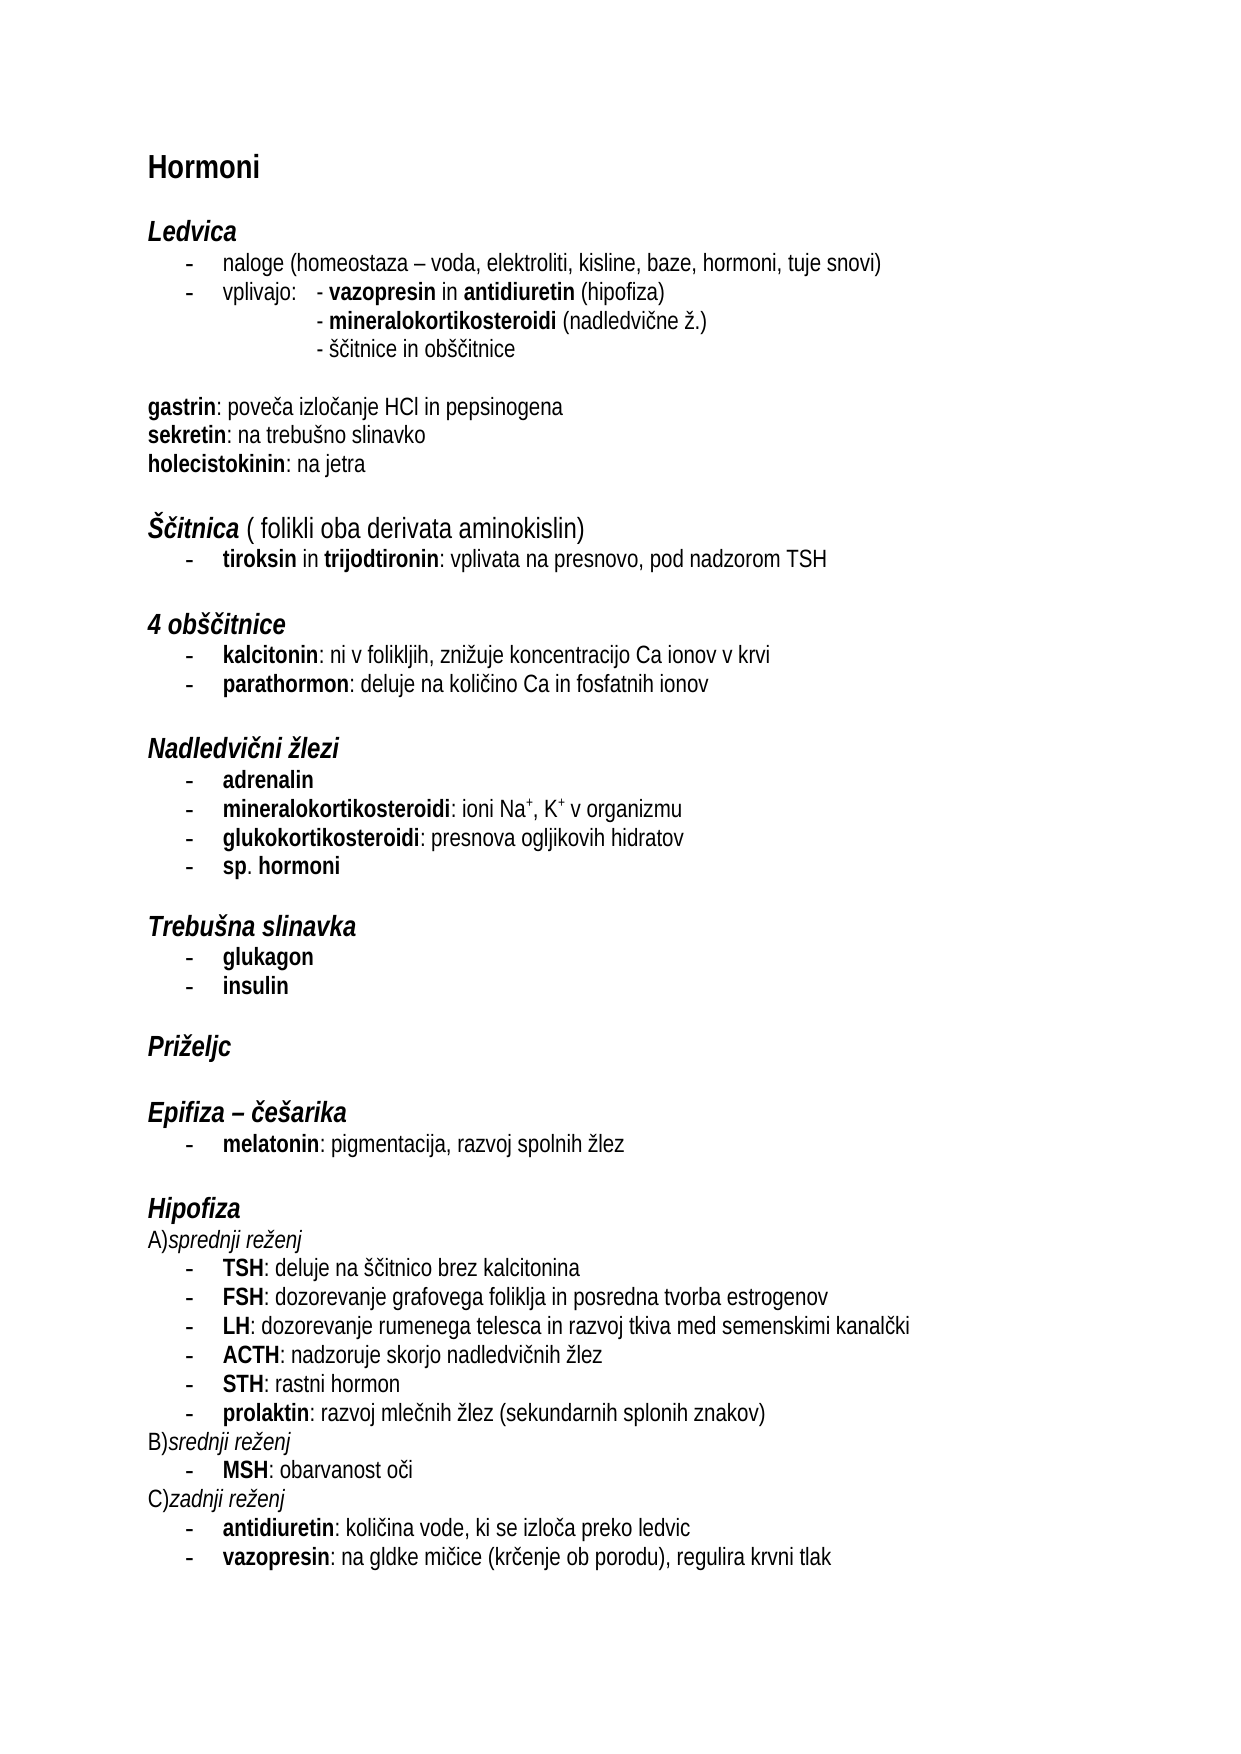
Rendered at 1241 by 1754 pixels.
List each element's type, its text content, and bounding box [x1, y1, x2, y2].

list naloge (homeostaza – voda, elektroliti, kisline, baze, hormoni, tuje snovi) [185, 248, 1092, 277]
text sekretin: na trebušno slinavko [148, 420, 1092, 449]
text Hormoni [148, 148, 1092, 186]
subtitle Hipofiza [148, 1191, 1092, 1225]
text - ščitnice in obščitnice [185, 334, 1092, 363]
list adrenalin [185, 765, 1092, 794]
text Epifiza – češarika [148, 1096, 1092, 1129]
text Ščitnica ( folikli oba derivata aminokislin) [148, 511, 1092, 544]
list MSH: obarvanost oči [185, 1455, 1092, 1484]
text 4 obščitnice [148, 607, 1092, 640]
list kalcitonin: ni v folikljih, znižuje koncentracijo Ca ionov v krvi [185, 640, 1092, 669]
list parathormon: deluje na količino Ca in fosfatnih ionov [185, 669, 1092, 698]
list melatonin: pigmentacija, razvoj spolnih žlez [185, 1129, 1092, 1158]
list antidiuretin: količina vode, ki se izloča preko ledvic [185, 1513, 1092, 1541]
list sp. hormoni [185, 851, 1092, 880]
list tiroksin in trijodtironin: vplivata na presnovo, pod nadzorom TSH [185, 544, 1092, 573]
text B)srednji reženj [148, 1426, 1092, 1455]
text C)zadnji reženj [148, 1484, 1092, 1513]
list mineralokortikosteroidi: ioni Na+, K+ v organizmu [185, 794, 1092, 822]
text gastrin: poveča izločanje HCl in pepsinogena [148, 392, 1092, 420]
subtitle Priželjc [148, 1029, 1092, 1062]
list FSH: dozorevanje grafovega foliklja in posredna tvorba estrogenov [185, 1282, 1092, 1311]
text A)sprednji reženj [148, 1225, 1092, 1253]
list TSH: deluje na ščitnico brez kalcitonina [185, 1253, 1092, 1282]
list insulin [185, 971, 1092, 1000]
subtitle Trebušna slinavka [148, 909, 1092, 942]
list ACTH: nadzoruje skorjo nadledvičnih žlez [185, 1340, 1092, 1369]
list vazopresin: na gldke mičice (krčenje ob porodu), regulira krvni tlak [185, 1541, 1092, 1570]
subtitle Nadledvični žlezi [148, 731, 1092, 765]
text - mineralokortikosteroidi (nadledvične ž.) [185, 306, 1092, 334]
text holecistokinin: na jetra [148, 449, 1092, 478]
subtitle Ledvica [148, 214, 1092, 248]
list vplivajo: - vazopresin in antidiuretin (hipofiza) [185, 277, 1092, 306]
list prolaktin: razvoj mlečnih žlez (sekundarnih splonih znakov) [185, 1398, 1092, 1426]
list glukokortikosteroidi: presnova ogljikovih hidratov [185, 822, 1092, 851]
list LH: dozorevanje rumenega telesca in razvoj tkiva med semenskimi kanalčki [185, 1311, 1092, 1340]
list glukagon [185, 942, 1092, 971]
list STH: rastni hormon [185, 1369, 1092, 1398]
